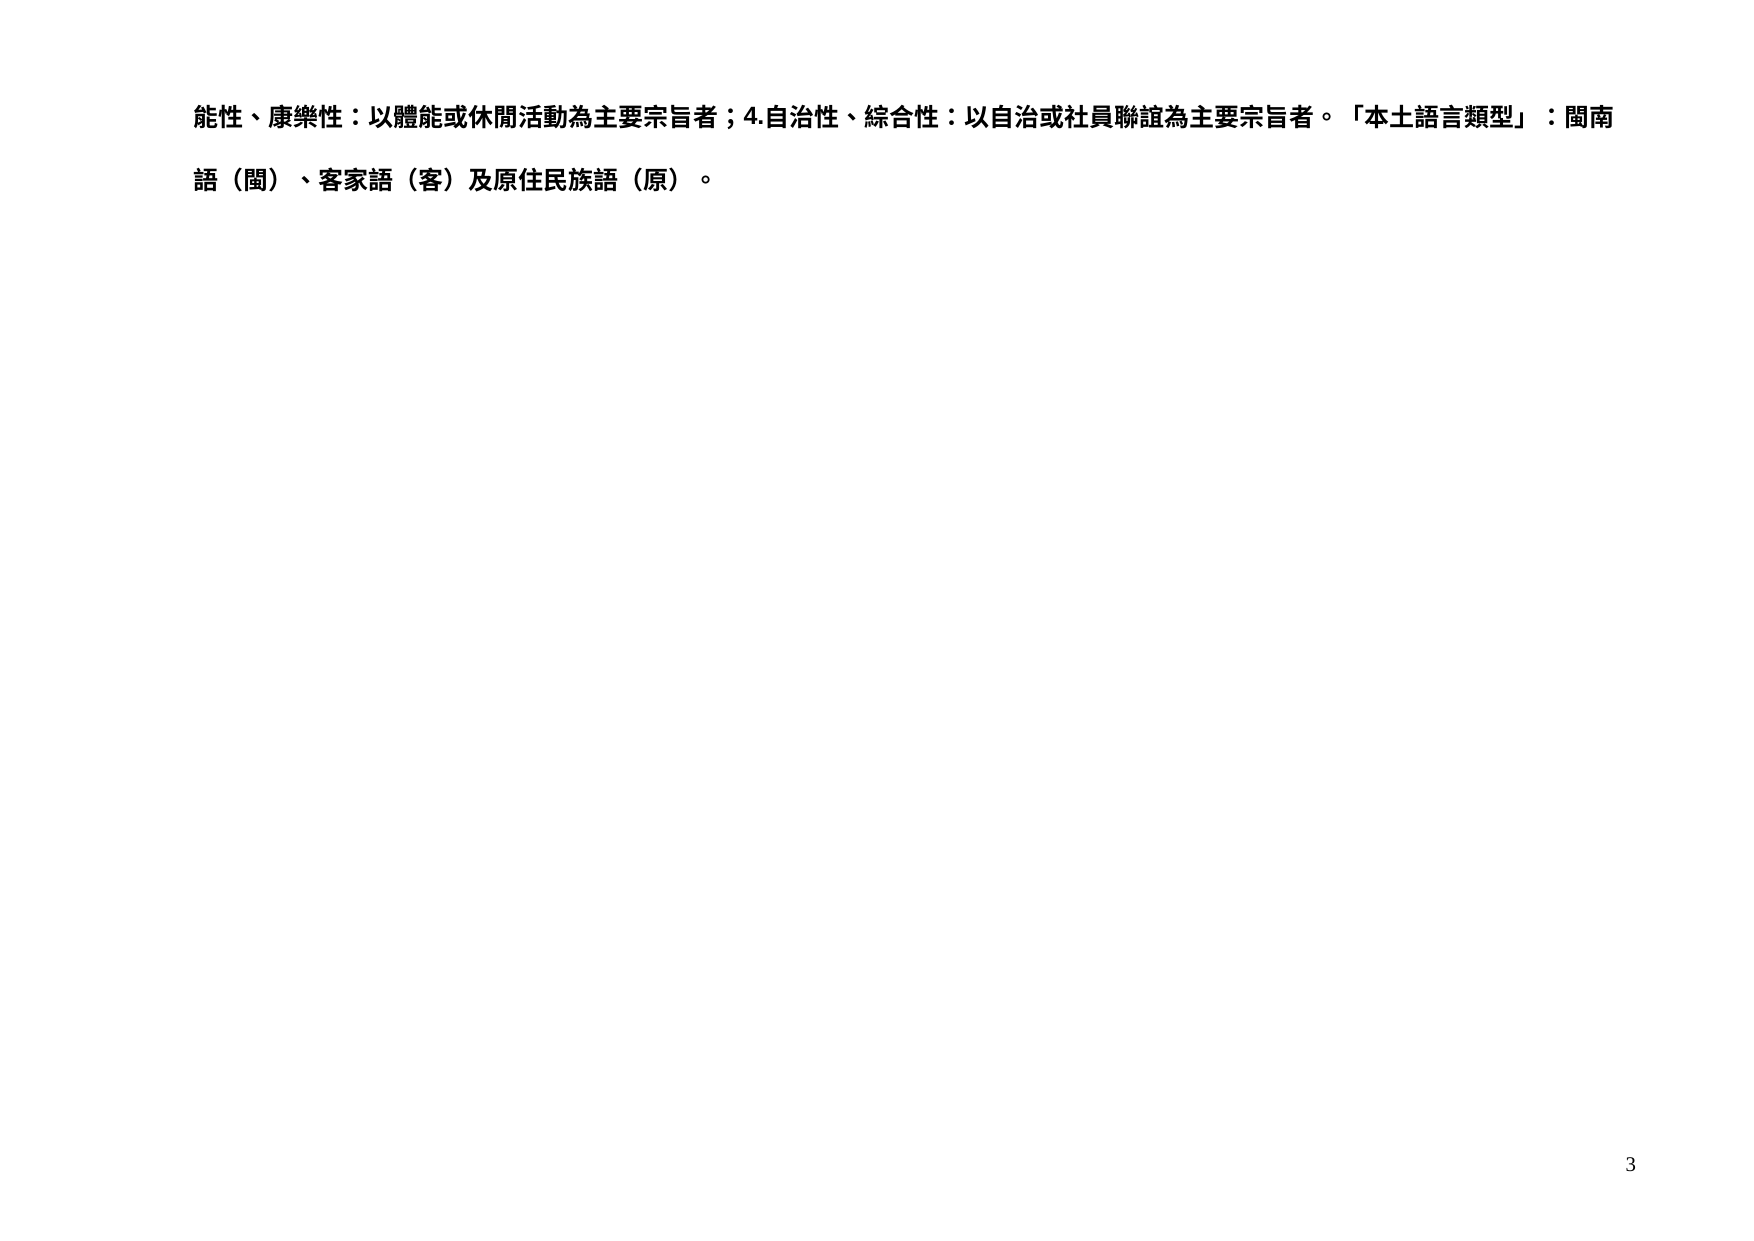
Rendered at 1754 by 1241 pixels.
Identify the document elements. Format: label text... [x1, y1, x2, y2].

text 能性、康樂性：以體能或休閒活動為主要宗旨者；4.自治性、綜合性：以自治或社員聯誼為主要宗旨者。「本土語言類型」：閩南語（閩）、客家語（客）及原住民族語（原）。 [118, 74, 1636, 199]
